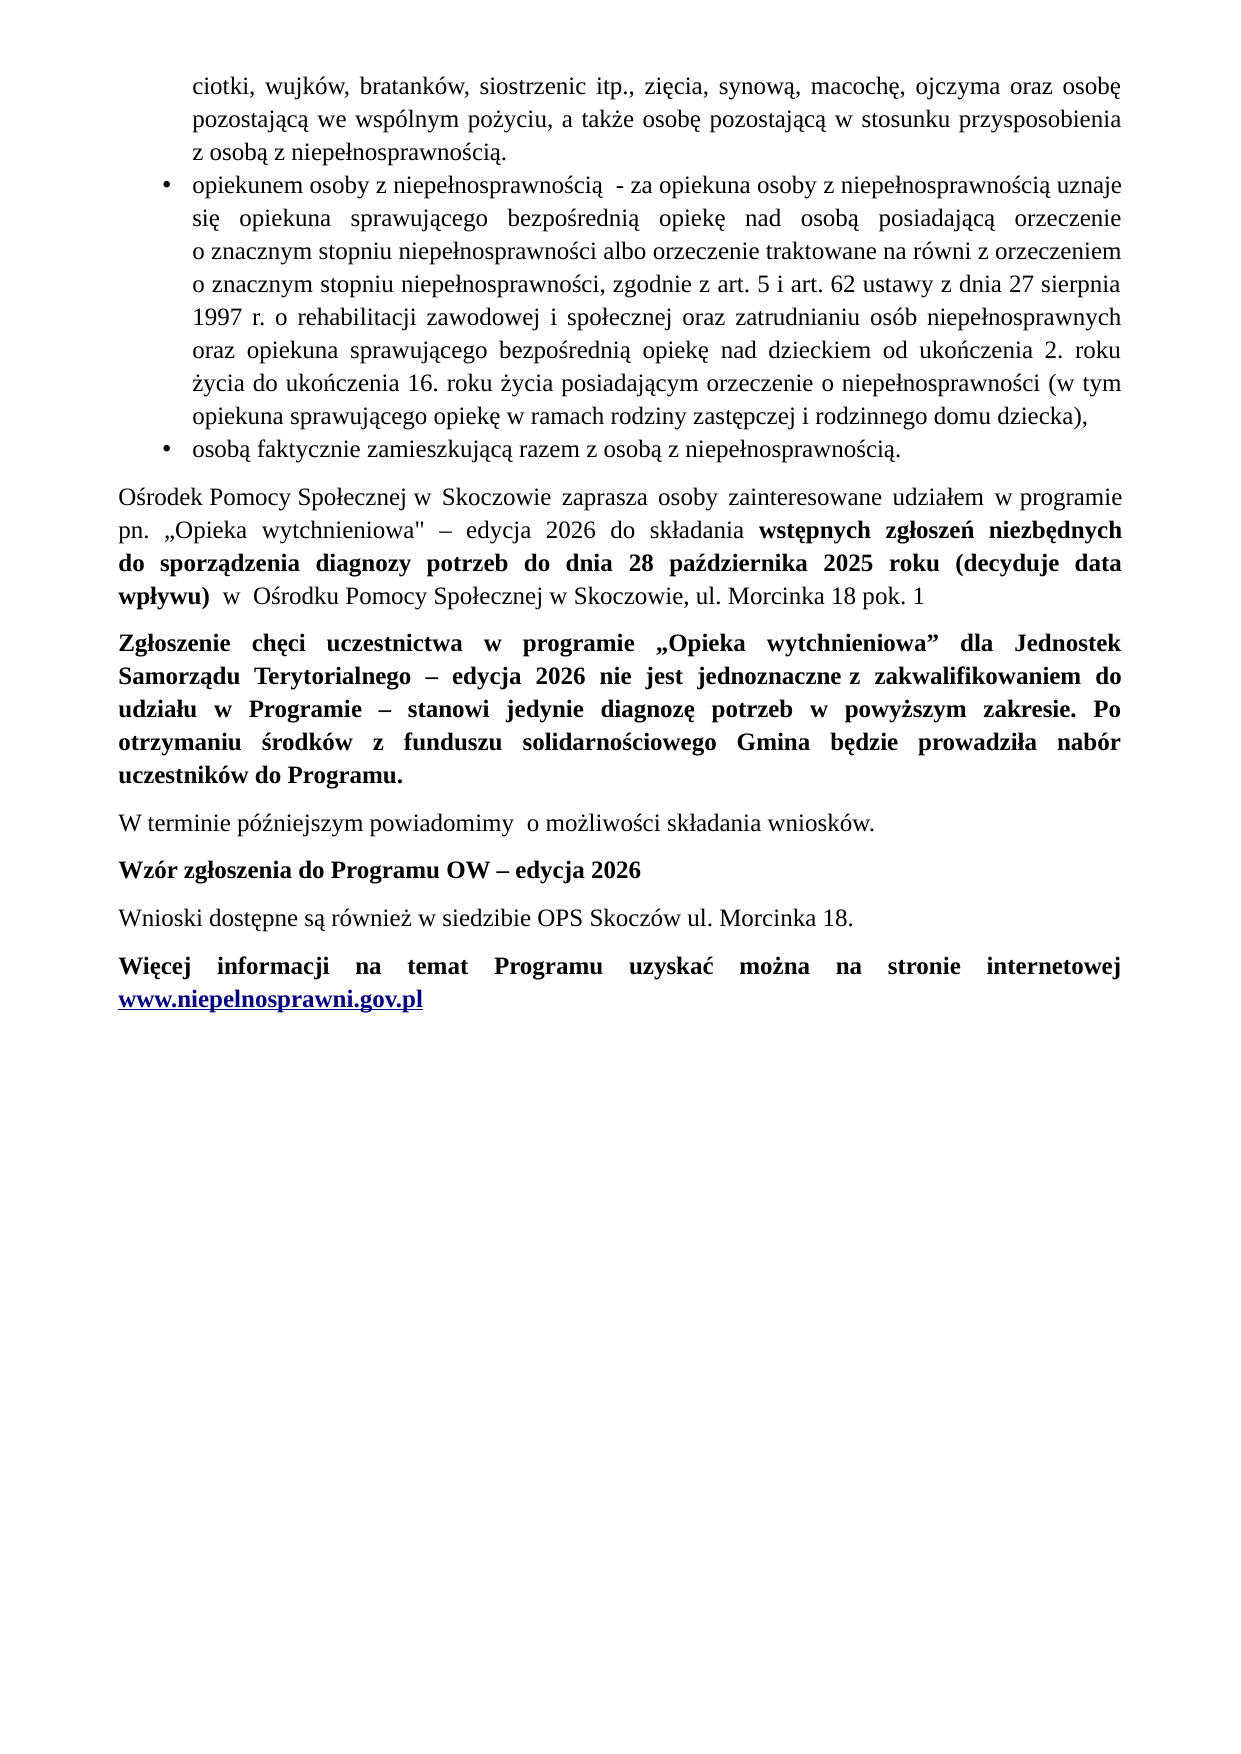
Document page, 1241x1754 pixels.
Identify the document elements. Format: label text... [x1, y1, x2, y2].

list ciotki, wujków, bratanków, siostrzenic itp., zięcia, synową, macochę, ojczyma oraz osobę pozostającą we wspólnym pożyciu, a także osobę pozostającą w stosunku przysposobienia z osobą z niepełnosprawnością. [162, 71, 1122, 166]
text Więcej informacji na temat Programu uzyskać można na stronie internetowej www.niepelnosprawni.gov.pl [118, 951, 1122, 1013]
text Wzór zgłoszenia do Programu OW – edycja 2026 [118, 856, 1122, 884]
text Wnioski dostępne są również w siedzibie OPS Skoczów ul. Morcinka 18. [118, 903, 1122, 932]
text Ośrodek Pomocy Społecznej w Skoczowie zaprasza osoby zainteresowane udziałem w programie pn. „Opieka wytchnieniowa" – edycja 2026 do składania wstępnych zgłoszeń niezbędnych do sporządzenia diagnozy potrzeb do dnia 28 października 2025 roku (decyduje data wpływu) w Ośrodku Pomocy Społecznej w Skoczowie, ul. Morcinka 18 pok. 1 [118, 482, 1122, 609]
text W terminie późniejszym powiadomimy o możliwości składania wniosków. [118, 808, 1122, 837]
list osobą faktycznie zamieszkującą razem z osobą z niepełnosprawnością. [162, 434, 1122, 463]
list opiekunem osoby z niepełnosprawnością - za opiekuna osoby z niepełnosprawnością uznaje się opiekuna sprawującego bezpośrednią opiekę nad osobą posiadającą orzeczenie o znacznym stopniu niepełnosprawności albo orzeczenie traktowane na równi z orzeczeniem o znacznym stopniu niepełnosprawności, zgodnie z art. 5 i art. 62 ustawy z dnia 27 sierpnia 1997 r. o rehabilitacji zawodowej i społecznej oraz zatrudnianiu osób niepełnosprawnych oraz opiekuna sprawującego bezpośrednią opiekę nad dzieckiem od ukończenia 2. roku życia do ukończenia 16. roku życia posiadającym orzeczenie o niepełnosprawności (w tym opiekuna sprawującego opiekę w ramach rodziny zastępczej i rodzinnego domu dziecka), [162, 170, 1122, 430]
text Zgłoszenie chęci uczestnictwa w programie „Opieka wytchnieniowa” dla Jednostek Samorządu Terytorialnego – edycja 2026 nie jest jednoznaczne z zakwalifikowaniem do udziału w Programie – stanowi jedynie diagnozę potrzeb w powyższym zakresie. Po otrzymaniu środków z funduszu solidarnościowego Gmina będzie prowadziła nabór uczestników do Programu. [118, 628, 1122, 789]
